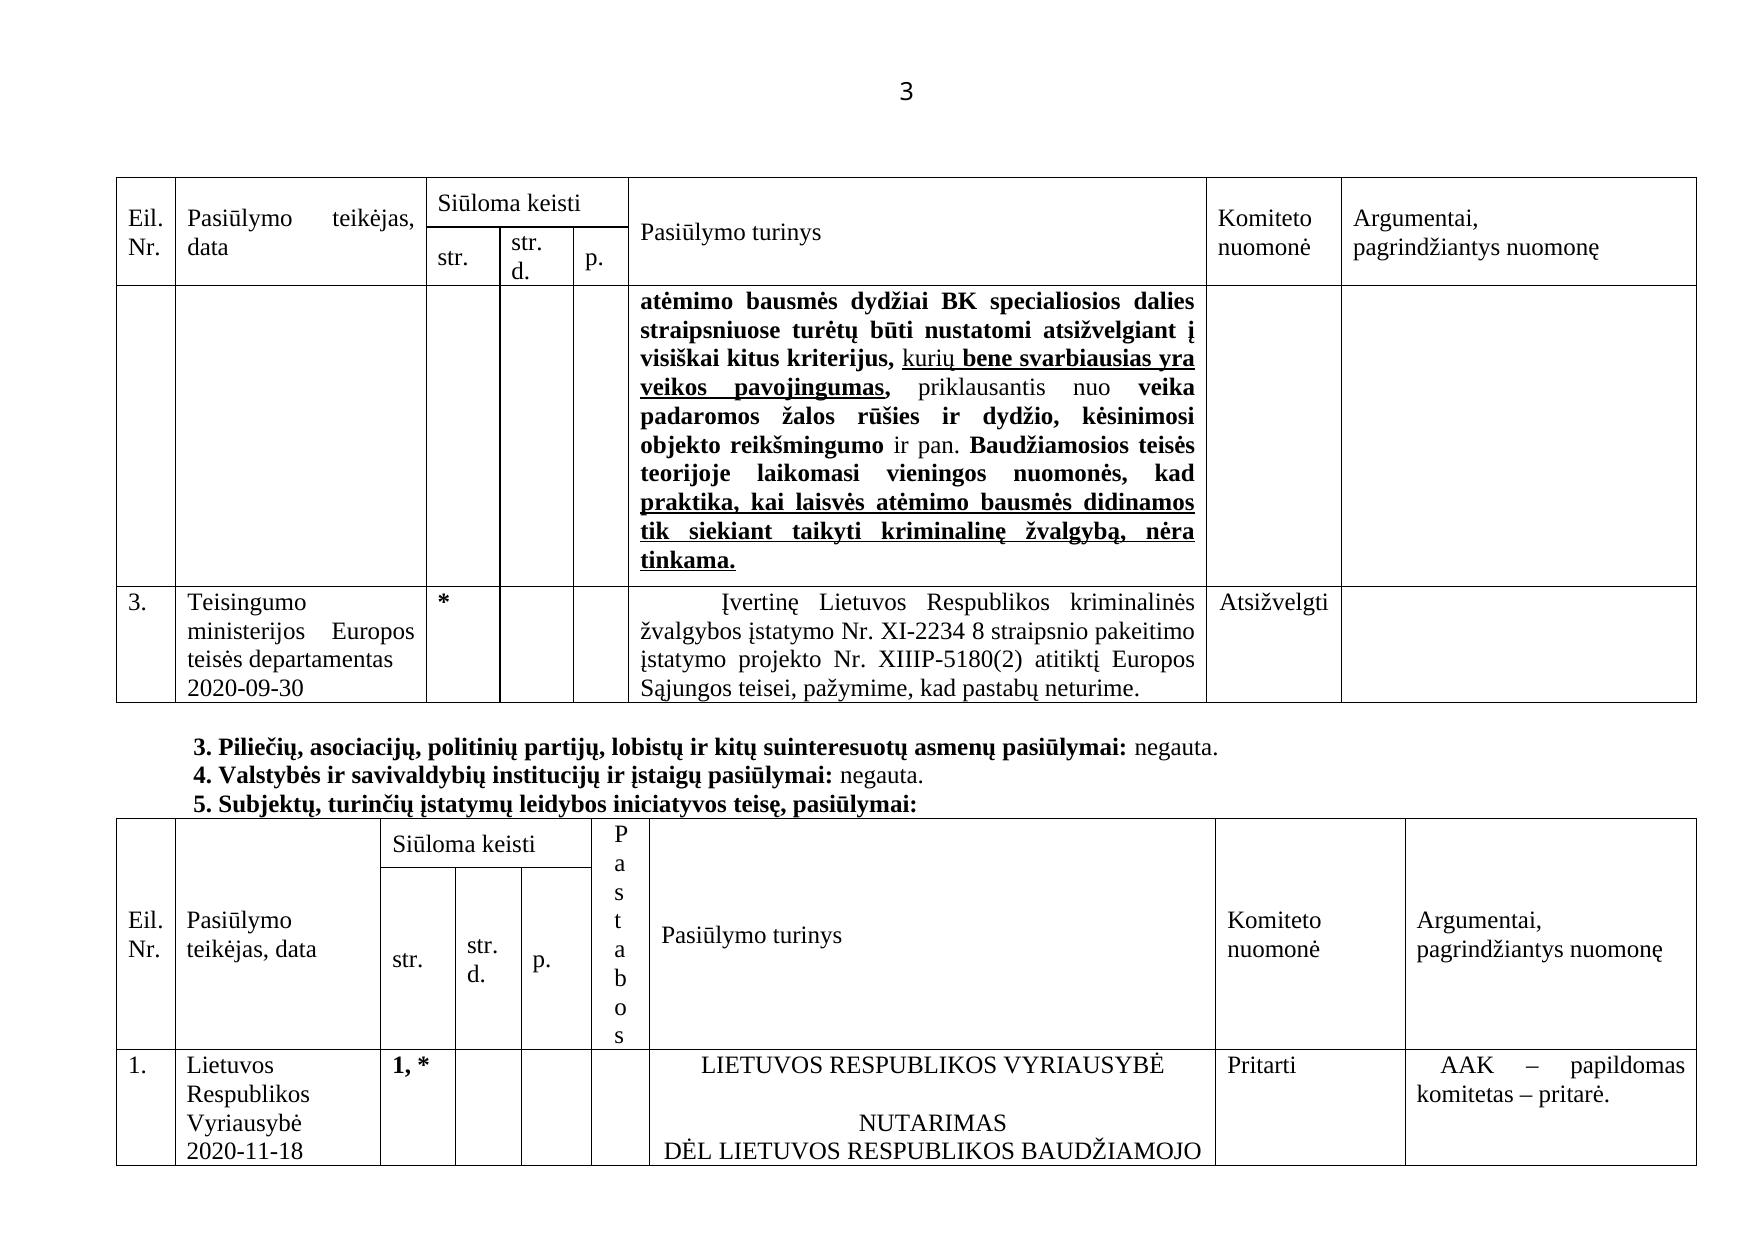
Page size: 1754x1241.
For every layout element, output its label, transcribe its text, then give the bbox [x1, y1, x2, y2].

table_header Eil. Nr. [117, 178, 175, 285]
table_cell p. [574, 228, 628, 285]
table_header Pastabos [592, 819, 649, 1049]
table_cell Teisingumo ministerijos Europos teisės departamentas 2020-09-30 [176, 587, 426, 702]
table_cell [427, 286, 499, 586]
table_cell [176, 286, 426, 586]
table_header Argumentai, pagrindžiantys nuomonę [1342, 178, 1696, 285]
table_header Pasiūlymo turinys [629, 178, 1206, 285]
table_cell * [427, 587, 499, 702]
table_header Eil. Nr. [117, 819, 175, 1049]
table_cell [592, 1050, 649, 1165]
table_cell AAK – papildomas komitetas – pritarė. [1406, 1050, 1696, 1165]
table_header Komiteto nuomonė [1216, 819, 1405, 1049]
table_cell str. d. [456, 868, 521, 1049]
table_cell Lietuvos Respublikos Vyriausybė 2020-11-18 [176, 1050, 380, 1165]
text 4. Valstybės ir savivaldybių institucijų ir įstaigų pasiūlymai: negauta. [118, 761, 1695, 789]
table_cell [501, 587, 573, 702]
table_cell [522, 1050, 591, 1165]
table_cell [574, 587, 628, 702]
table_header Pasiūlymo teikėjas, data [176, 178, 426, 285]
table_cell p. [522, 868, 591, 1049]
table_cell str. [427, 228, 499, 285]
table_cell [1342, 587, 1696, 702]
table_header Argumentai, pagrindžiantys nuomonę [1406, 819, 1696, 1049]
table_header Siūloma keisti [427, 178, 628, 226]
table_cell 3. [117, 587, 175, 702]
table_cell Įvertinę Lietuvos Respublikos kriminalinės žvalgybos įstatymo Nr. XI-2234 8 straipsnio pakeitimo įstatymo projekto Nr. XIIIP-5180(2) atitiktį Europos Sąjungos teisei, pažymime, kad pastabų neturime. [629, 587, 1206, 702]
table_cell [117, 286, 175, 586]
table_cell 1, * [381, 1050, 455, 1165]
table_cell [574, 286, 628, 586]
table_cell [456, 1050, 521, 1165]
table_header Pasiūlymo teikėjas, data [176, 819, 380, 1049]
table_cell str. [381, 868, 455, 1049]
table_header Pasiūlymo turinys [650, 819, 1215, 1049]
table_cell atėmimo bausmės dydžiai BK specialiosios dalies straipsniuose turėtų būti nustatomi atsižvelgiant į visiškai kitus kriterijus, kurių bene svarbiausias yra veikos pavojingumas, priklausantis nuo veika padaromos žalos rūšies ir dydžio, kėsinimosi objekto reikšmingumo ir pan. Baudžiamosios teisės teorijoje laikomasi vieningos nuomonės, kad praktika, kai laisvės atėmimo bausmės didinamos tik siekiant taikyti kriminalinę žvalgybą, nėra tinkama. [629, 286, 1206, 586]
table_cell Atsižvelgti [1207, 587, 1341, 702]
table_header Komiteto nuomonė [1207, 178, 1341, 285]
table_cell [1342, 286, 1696, 586]
table_cell 1. [117, 1050, 175, 1165]
table_cell [501, 286, 573, 586]
table_cell Pritarti [1216, 1050, 1405, 1165]
text 3. Piliečių, asociacijų, politinių partijų, lobistų ir kitų suinteresuotų asmenų pasiūlymai: negauta. [118, 732, 1695, 761]
text 5. Subjektų, turinčių įstatymų leidybos iniciatyvos teisę, pasiūlymai: [118, 789, 1695, 818]
table_cell Lietuvos Respublikos Vyriausybė nutarimas DĖL LIETUVOS RESPUBLIKOS BAUDŽIAMOJO [650, 1050, 1215, 1165]
table_header Siūloma keisti [381, 819, 591, 867]
table_cell [1207, 286, 1341, 586]
table_cell str. d. [501, 228, 573, 285]
